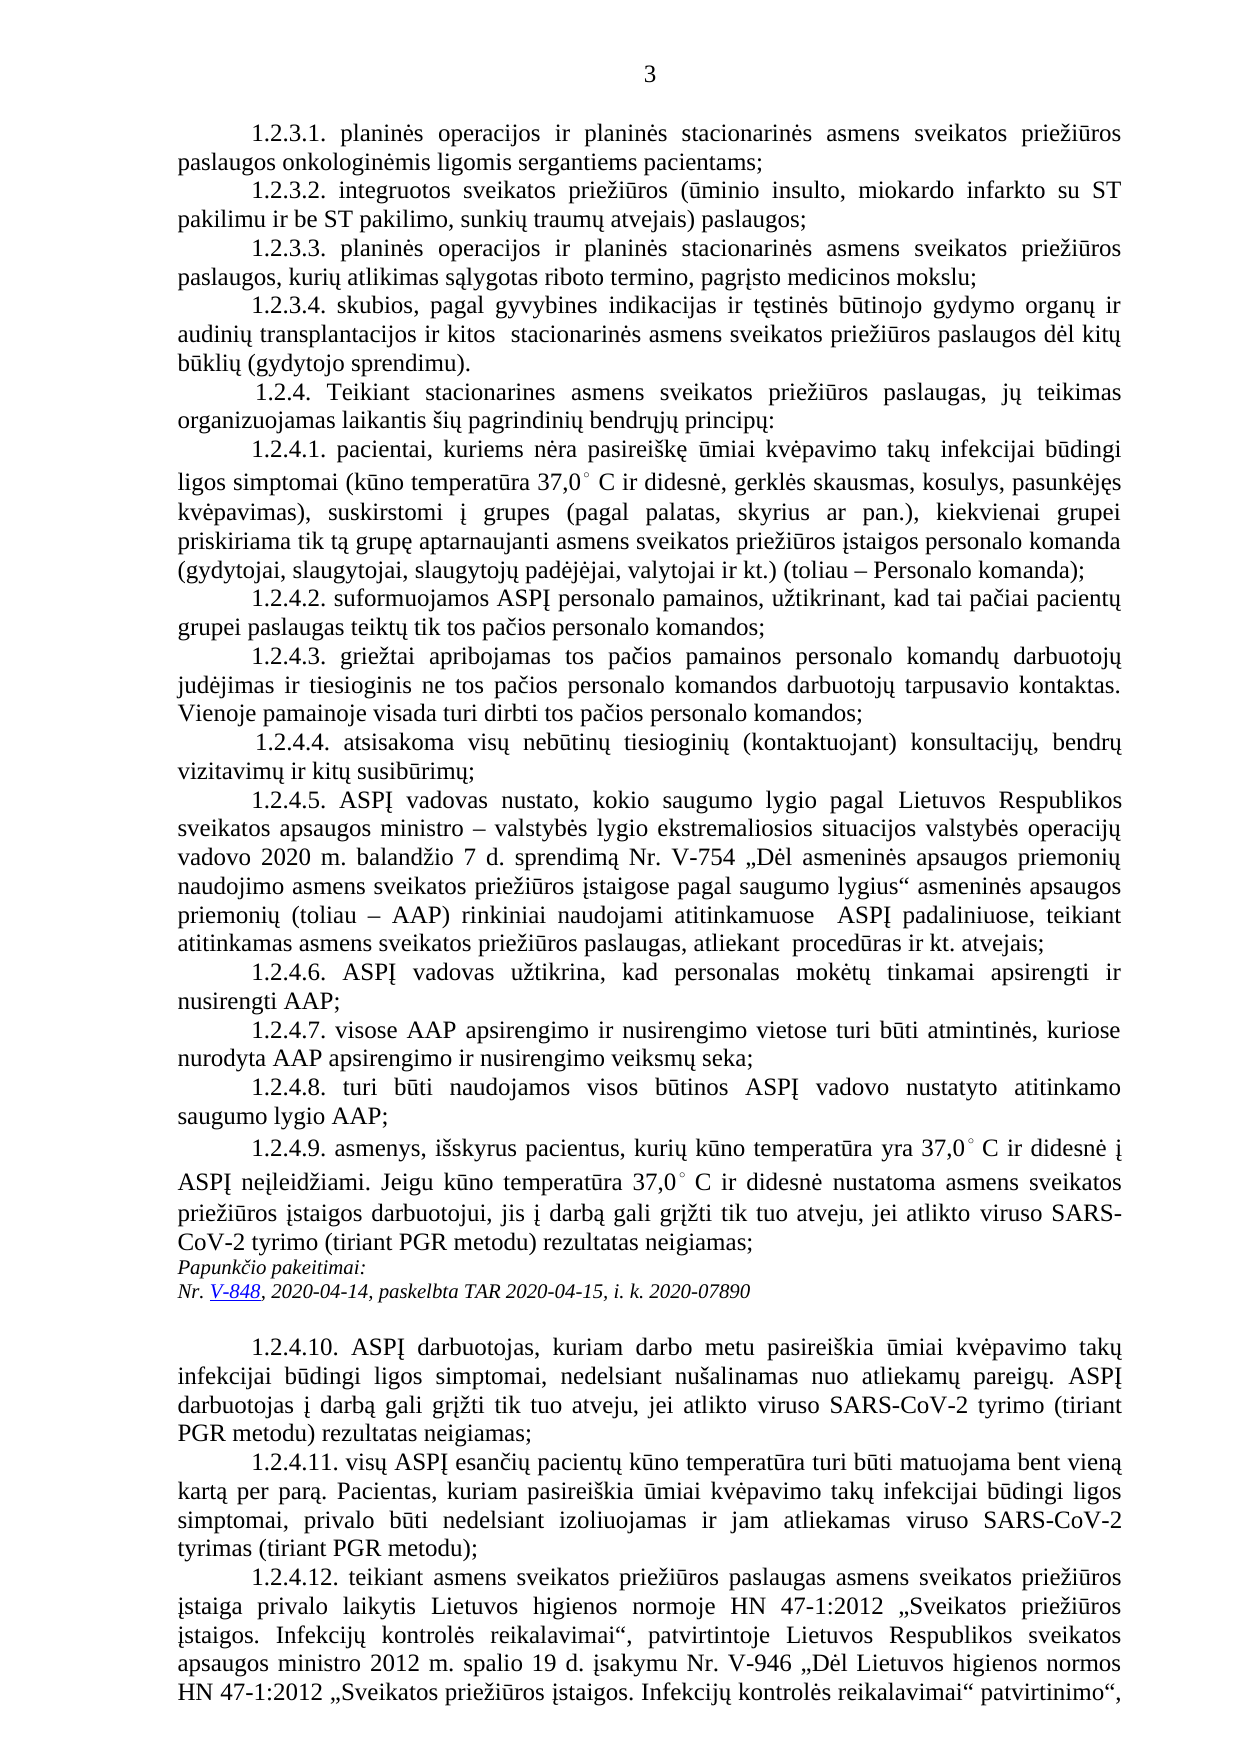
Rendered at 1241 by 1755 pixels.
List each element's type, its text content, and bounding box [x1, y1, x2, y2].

text 1.2.4.9. asmenys, išskyrus pacientus, kurių kūno temperatūra yra 37,0◦ C ir didesnė į ASPĮ neįleidžiami. Jeigu kūno temperatūra 37,0◦ C ir didesnė nustatoma asmens sveikatos priežiūros įstaigos darbuotojui, jis į darbą gali grįžti tik tuo atveju, jei atlikto viruso SARS-CoV-2 tyrimo (tiriant PGR metodu) rezultatas neigiamas; [177, 1130, 1122, 1255]
text 1.2.4.4. atsisakoma visų nebūtinų tiesioginių (kontaktuojant) konsultacijų, bendrų vizitavimų ir kitų susibūrimų; [177, 727, 1122, 785]
text 1.2.4.11. visų ASPĮ esančių pacientų kūno temperatūra turi būti matuojama bent vieną kartą per parą. Pacientas, kuriam pasireiškia ūmiai kvėpavimo takų infekcijai būdingi ligos simptomai, privalo būti nedelsiant izoliuojamas ir jam atliekamas viruso SARS-CoV-2 tyrimas (tiriant PGR metodu); [177, 1447, 1122, 1562]
text Papunkčio pakeitimai: [177, 1255, 1122, 1279]
text 1.2.4.7. visose AAP apsirengimo ir nusirengimo vietose turi būti atmintinės, kuriose nurodyta AAP apsirengimo ir nusirengimo veiksmų seka; [177, 1015, 1122, 1072]
text 1.2.3.1. planinės operacijos ir planinės stacionarinės asmens sveikatos priežiūros paslaugos onkologinėmis ligomis sergantiems pacientams; [177, 118, 1122, 176]
text 1.2.3.2. integruotos sveikatos priežiūros (ūminio insulto, miokardo infarkto su ST pakilimu ir be ST pakilimo, sunkių traumų atvejais) paslaugos; [177, 176, 1122, 233]
text 1.2.4.8. turi būti naudojamos visos būtinos ASPĮ vadovo nustatyto atitinkamo saugumo lygio AAP; [177, 1072, 1122, 1130]
text 1.2.4.1. pacientai, kuriems nėra pasireiškę ūmiai kvėpavimo takų infekcijai būdingi ligos simptomai (kūno temperatūra 37,0◦ C ir didesnė, gerklės skausmas, kosulys, pasunkėjęs kvėpavimas), suskirstomi į grupes (pagal palatas, skyrius ar pan.), kiekvienai grupei priskiriama tik tą grupę aptarnaujanti asmens sveikatos priežiūros įstaigos personalo komanda (gydytojai, slaugytojai, slaugytojų padėjėjai, valytojai ir kt.) (toliau – Personalo komanda); [177, 434, 1122, 583]
text 1.2.4. Teikiant stacionarines asmens sveikatos priežiūros paslaugas, jų teikimas organizuojamas laikantis šių pagrindinių bendrųjų principų: [177, 377, 1122, 434]
text 1.2.4.5. ASPĮ vadovas nustato, kokio saugumo lygio pagal Lietuvos Respublikos sveikatos apsaugos ministro – valstybės lygio ekstremaliosios situacijos valstybės operacijų vadovo 2020 m. balandžio 7 d. sprendimą Nr. V-754 „Dėl asmeninės apsaugos priemonių naudojimo asmens sveikatos priežiūros įstaigose pagal saugumo lygius“ asmeninės apsaugos priemonių (toliau – AAP) rinkiniai naudojami atitinkamuose ASPĮ padaliniuose, teikiant atitinkamas asmens sveikatos priežiūros paslaugas, atliekant procedūras ir kt. atvejais; [177, 785, 1122, 957]
text 1.2.4.2. suformuojamos ASPĮ personalo pamainos, užtikrinant, kad tai pačiai pacientų grupei paslaugas teiktų tik tos pačios personalo komandos; [177, 583, 1122, 641]
text 1.2.4.3. griežtai apribojamas tos pačios pamainos personalo komandų darbuotojų judėjimas ir tiesioginis ne tos pačios personalo komandos darbuotojų tarpusavio kontaktas. Vienoje pamainoje visada turi dirbti tos pačios personalo komandos; [177, 641, 1122, 727]
text 1.2.4.6. ASPĮ vadovas užtikrina, kad personalas mokėtų tinkamai apsirengti ir nusirengti AAP; [177, 957, 1122, 1015]
text 1.2.4.12. teikiant asmens sveikatos priežiūros paslaugas asmens sveikatos priežiūros įstaiga privalo laikytis Lietuvos higienos normoje HN 47-1:2012 „Sveikatos priežiūros įstaigos. Infekcijų kontrolės reikalavimai“, patvirtintoje Lietuvos Respublikos sveikatos apsaugos ministro 2012 m. spalio 19 d. įsakymu Nr. V-946 „Dėl Lietuvos higienos normos HN 47-1:2012 „Sveikatos priežiūros įstaigos. Infekcijų kontrolės reikalavimai“ patvirtinimo“, [177, 1562, 1122, 1706]
text 1.2.3.3. planinės operacijos ir planinės stacionarinės asmens sveikatos priežiūros paslaugos, kurių atlikimas sąlygotas riboto termino, pagrįsto medicinos mokslu; [177, 233, 1122, 291]
text Nr. V-848, 2020-04-14, paskelbta TAR 2020-04-15, i. k. 2020-07890 [177, 1279, 1122, 1303]
text 1.2.3.4. skubios, pagal gyvybines indikacijas ir tęstinės būtinojo gydymo organų ir audinių transplantacijos ir kitos stacionarinės asmens sveikatos priežiūros paslaugos dėl kitų būklių (gydytojo sprendimu). [177, 291, 1122, 377]
text 1.2.4.10. ASPĮ darbuotojas, kuriam darbo metu pasireiškia ūmiai kvėpavimo takų infekcijai būdingi ligos simptomai, nedelsiant nušalinamas nuo atliekamų pareigų. ASPĮ darbuotojas į darbą gali grįžti tik tuo atveju, jei atlikto viruso SARS-CoV-2 tyrimo (tiriant PGR metodu) rezultatas neigiamas; [177, 1332, 1122, 1447]
